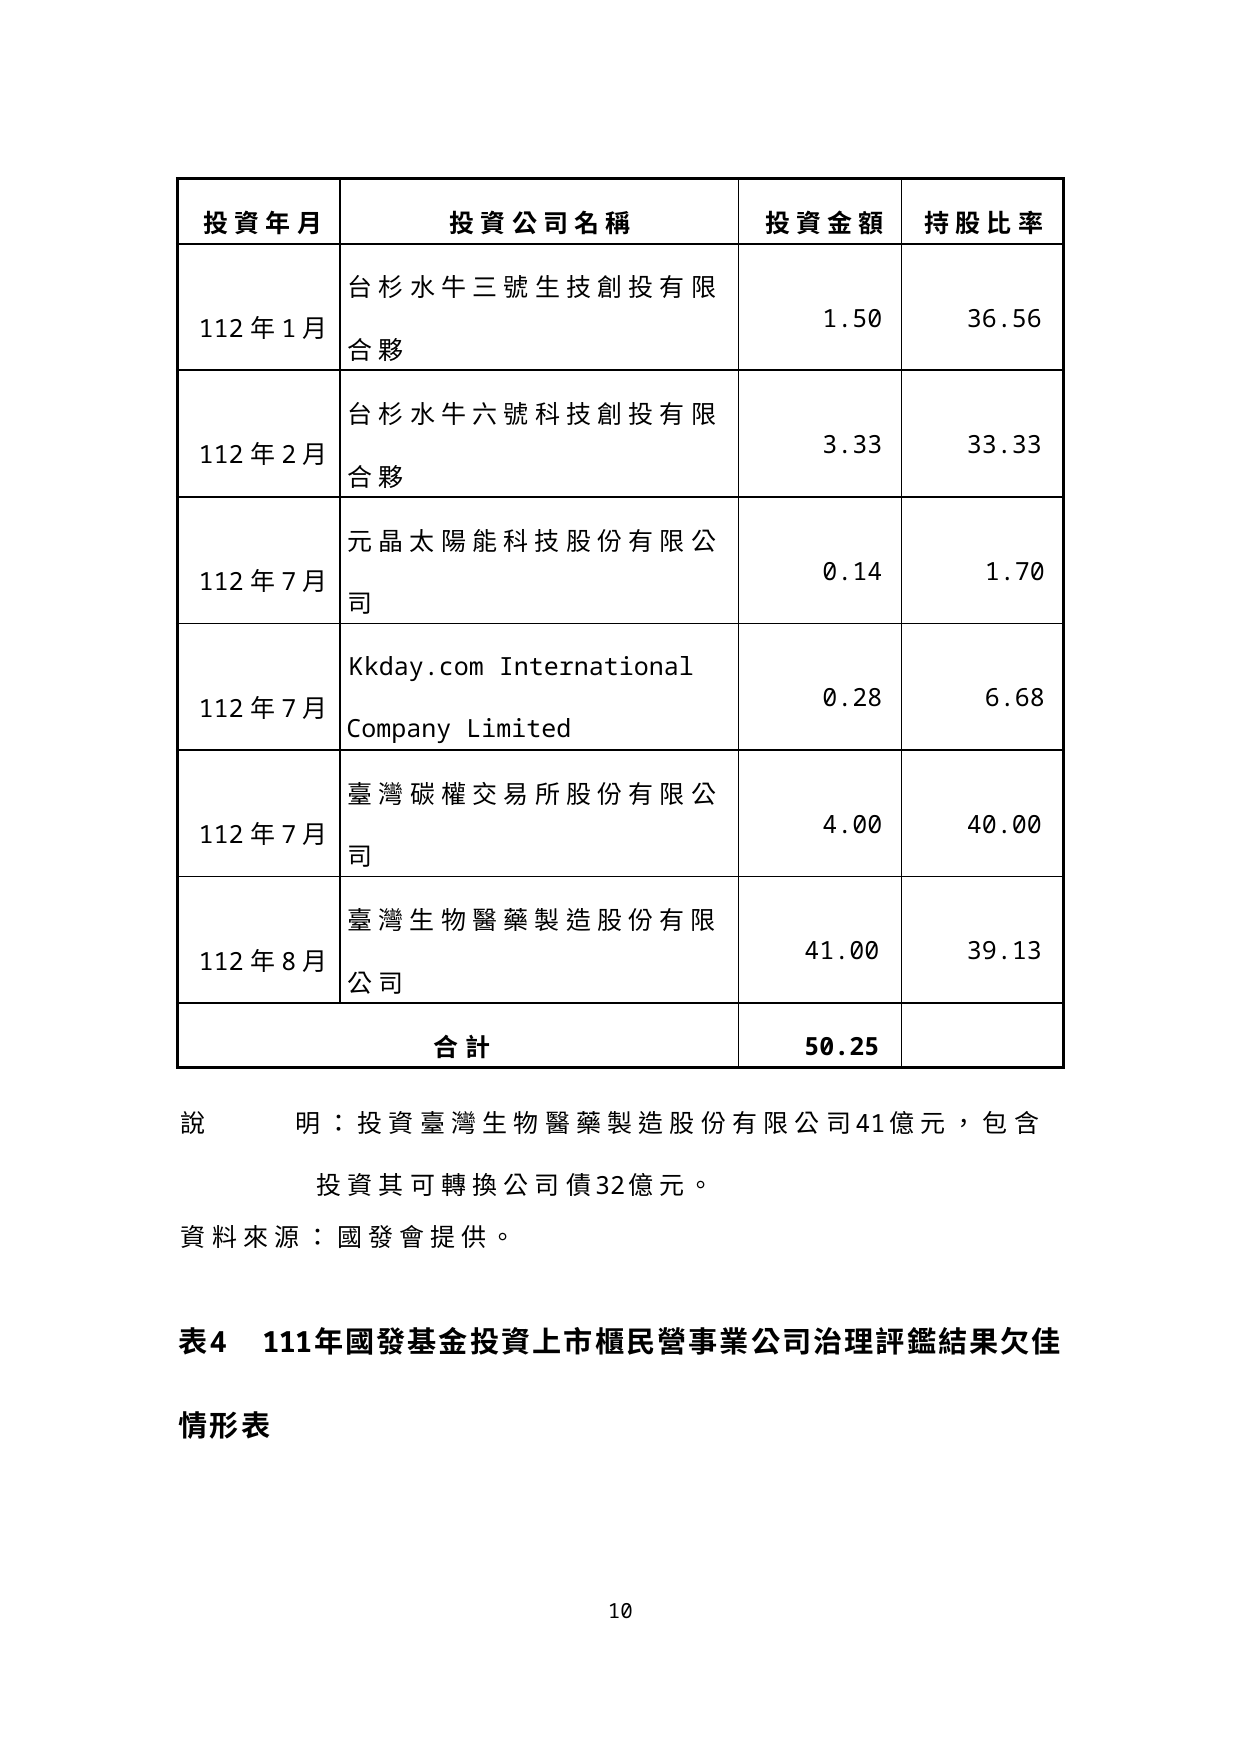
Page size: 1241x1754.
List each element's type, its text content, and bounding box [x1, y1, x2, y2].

table_cell 112年1月 [179, 245, 339, 369]
table_cell 39.13 [902, 877, 1062, 1002]
text 資料來源：國發會提供。 [177, 1194, 1063, 1257]
table_cell 3.33 [739, 371, 901, 496]
table_cell 112年7月 [179, 498, 339, 622]
table_cell 36.56 [902, 245, 1062, 369]
table_cell 112年8月 [179, 877, 339, 1002]
table_cell 50.25 [739, 1004, 901, 1066]
table_cell 0.28 [739, 624, 901, 749]
table_cell 0.14 [739, 498, 901, 622]
text 說 明：投資臺灣生物醫藥製造股份有限公司41億元，包含投資其可轉換公司債32億元。 [177, 1069, 1063, 1194]
table_cell 合計 [179, 1004, 738, 1066]
table_cell 6.68 [902, 624, 1062, 749]
table_cell 4.00 [739, 751, 901, 876]
text 表4 111年國發基金投資上市櫃民營事業公司治理評鑑結果欠佳情形表 [177, 1257, 1063, 1444]
table_header 持股比率 [902, 180, 1062, 243]
table_cell 臺灣生物醫藥製造股份有限公司 [341, 877, 738, 1002]
table_header 投資年月 [179, 180, 339, 243]
table_cell 臺灣碳權交易所股份有限公司 [341, 751, 738, 876]
table_cell 112年7月 [179, 751, 339, 876]
table_cell 元晶太陽能科技股份有限公司 [341, 498, 738, 622]
table_header 投資公司名稱 [341, 180, 738, 243]
table_cell 1.50 [739, 245, 901, 369]
table_cell 1.70 [902, 498, 1062, 622]
table_cell 台杉水牛三號生技創投有限合夥 [341, 245, 738, 369]
table_cell 33.33 [902, 371, 1062, 496]
table_cell 台杉水牛六號科技創投有限合夥 [341, 371, 738, 496]
table_cell 112年2月 [179, 371, 339, 496]
table_cell Kkday.com International Company Limited [341, 624, 738, 749]
table_cell [902, 1004, 1062, 1066]
table_cell 40.00 [902, 751, 1062, 876]
table_cell 112年7月 [179, 624, 339, 749]
table_header 投資金額 [739, 180, 901, 243]
table_cell 41.00 [739, 877, 901, 1002]
